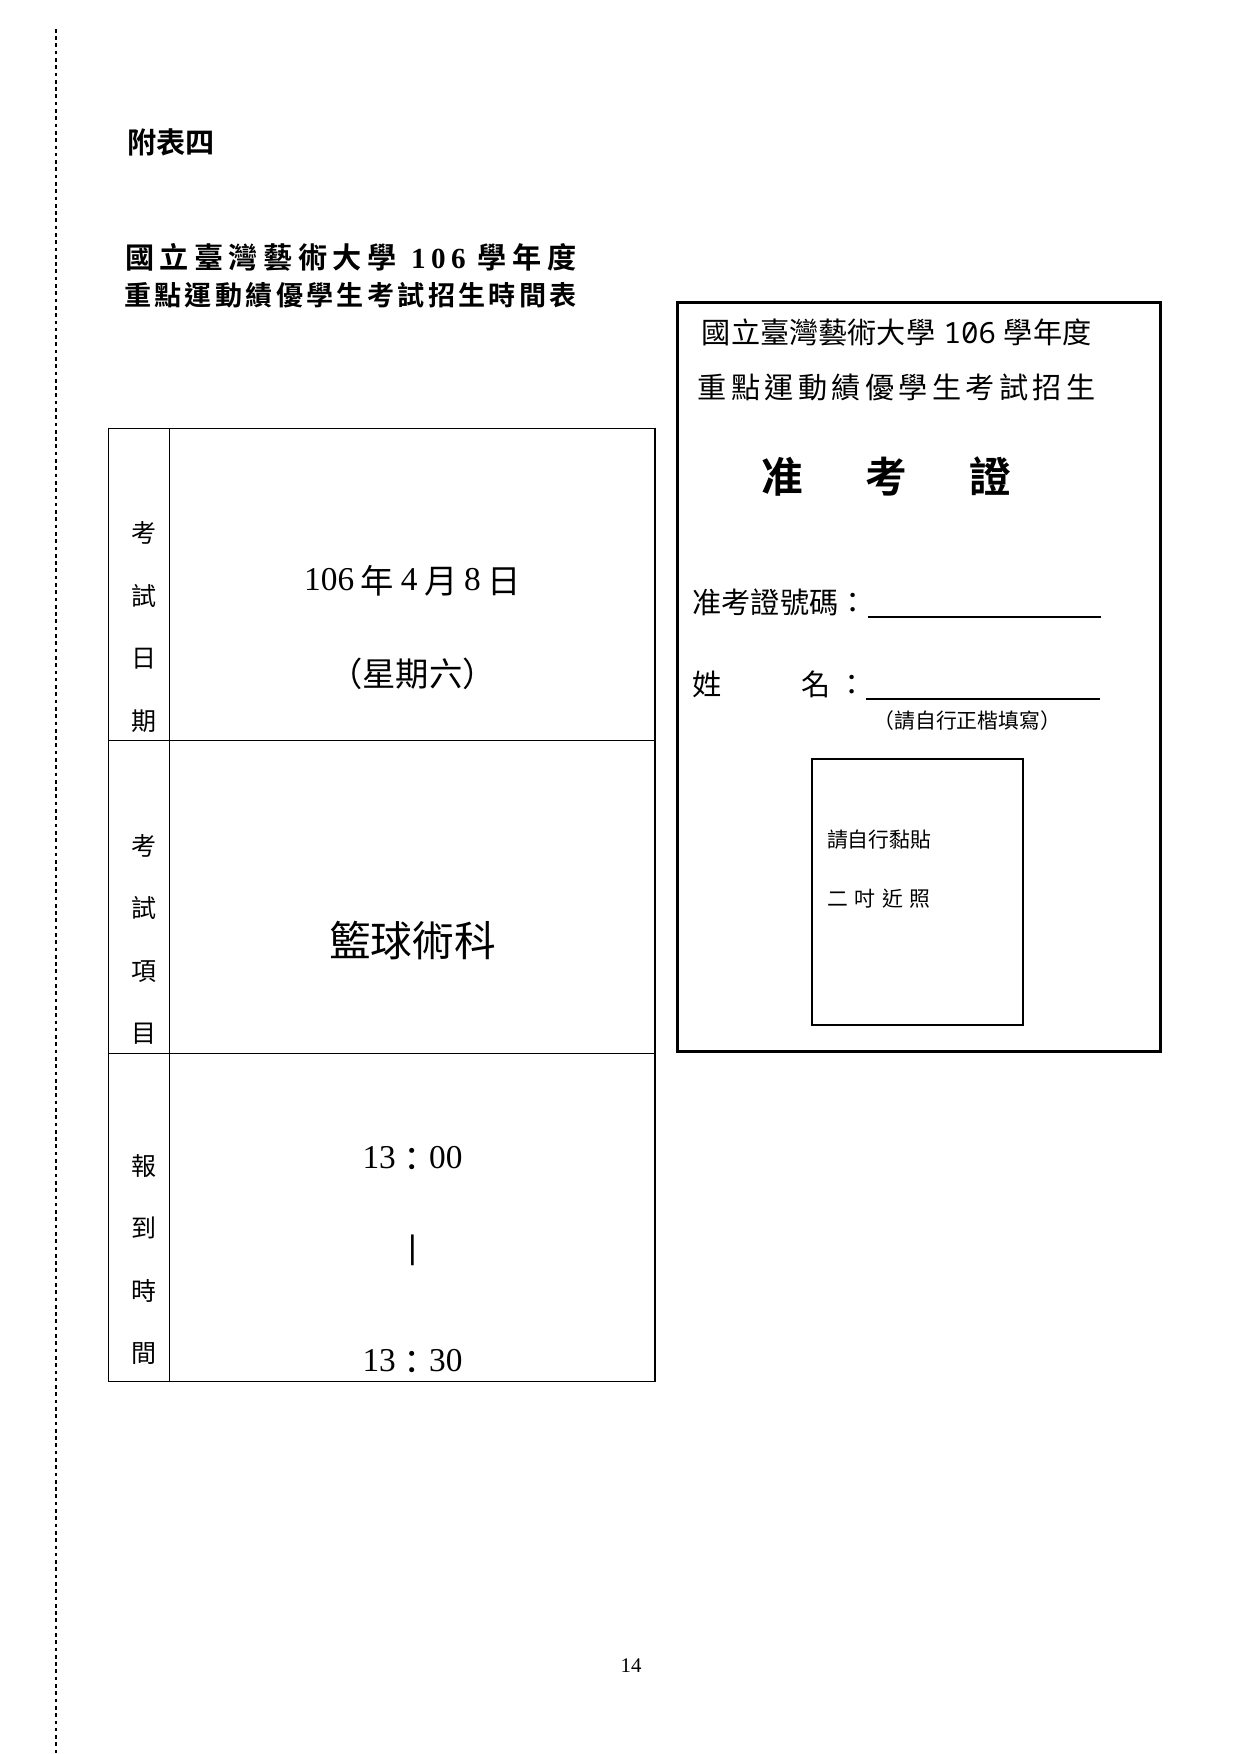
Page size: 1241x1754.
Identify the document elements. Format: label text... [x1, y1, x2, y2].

table_header 106年4月8日 （星期六） [170, 429, 654, 740]
table_cell 報到時間 [109, 1054, 169, 1381]
table_cell 考試項目 [109, 741, 169, 1052]
table_cell 13：00 ∣ 13：30 [170, 1054, 654, 1381]
table_header 考試日期 [109, 429, 169, 740]
table_cell 籃球術科 [170, 741, 654, 1052]
